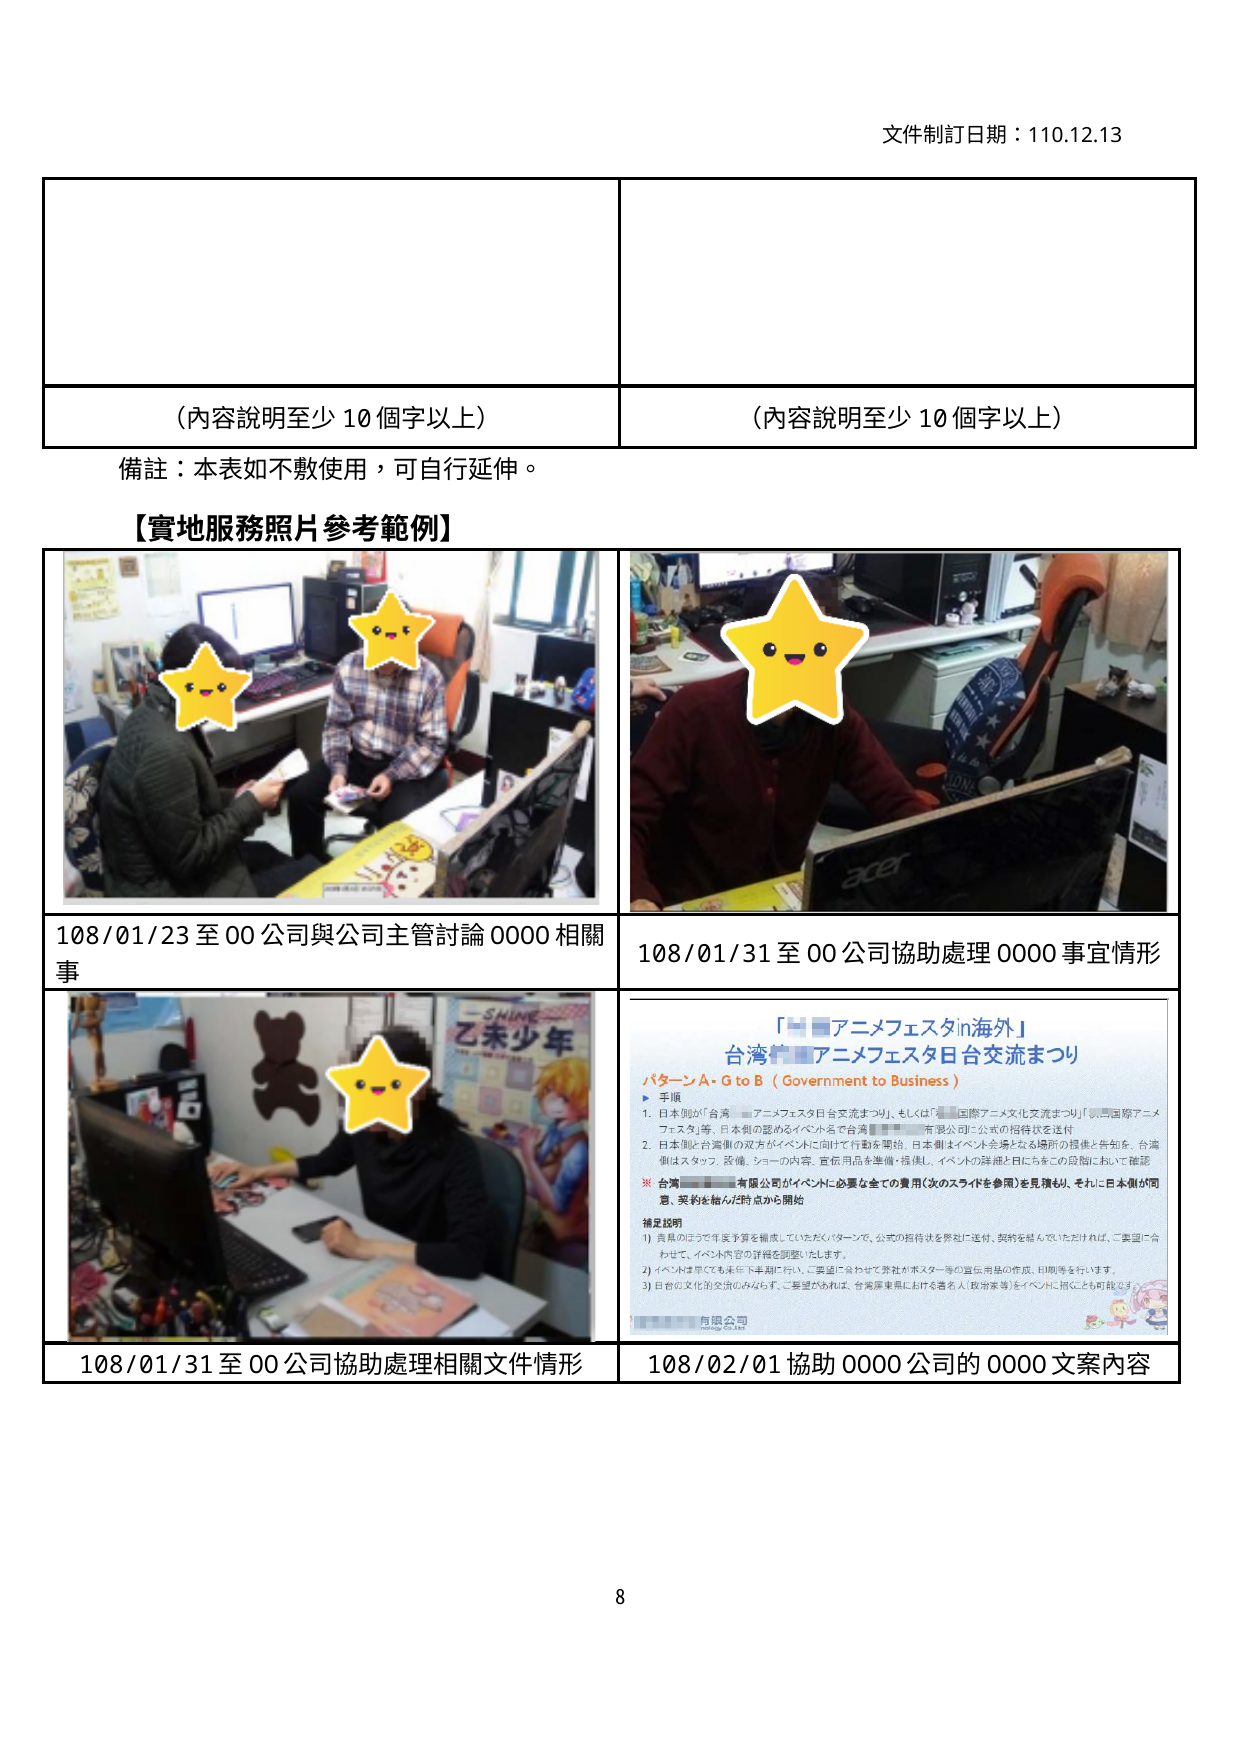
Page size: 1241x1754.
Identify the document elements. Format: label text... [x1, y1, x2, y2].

table_header [620, 551, 629, 913]
table_cell 108/02/01協助OOOO公司的OOOO文案內容 [620, 1345, 1178, 1381]
table_header [1169, 551, 1178, 913]
text 備註：本表如不敷使用，可自行延伸。 [118, 449, 1122, 485]
table_cell [621, 180, 1194, 384]
table_cell （內容說明至少10個字以上） [621, 388, 1194, 446]
text 【實地服務照片參考範例】 [118, 485, 1122, 548]
table_header [45, 551, 617, 913]
table_cell [596, 991, 617, 1341]
table_cell 108/01/31至OO公司協助處理OOOO事宜情形 [620, 916, 1178, 988]
table_cell [45, 180, 618, 384]
table_cell 108/01/31至OO公司協助處理相關文件情形 [45, 1345, 617, 1381]
table_cell [620, 991, 1178, 1341]
table_cell （內容說明至少10個字以上） [45, 388, 618, 446]
table_cell [45, 991, 67, 1341]
table_cell 108/01/23至OO公司與公司主管討論OOOO相關事 [45, 916, 617, 988]
